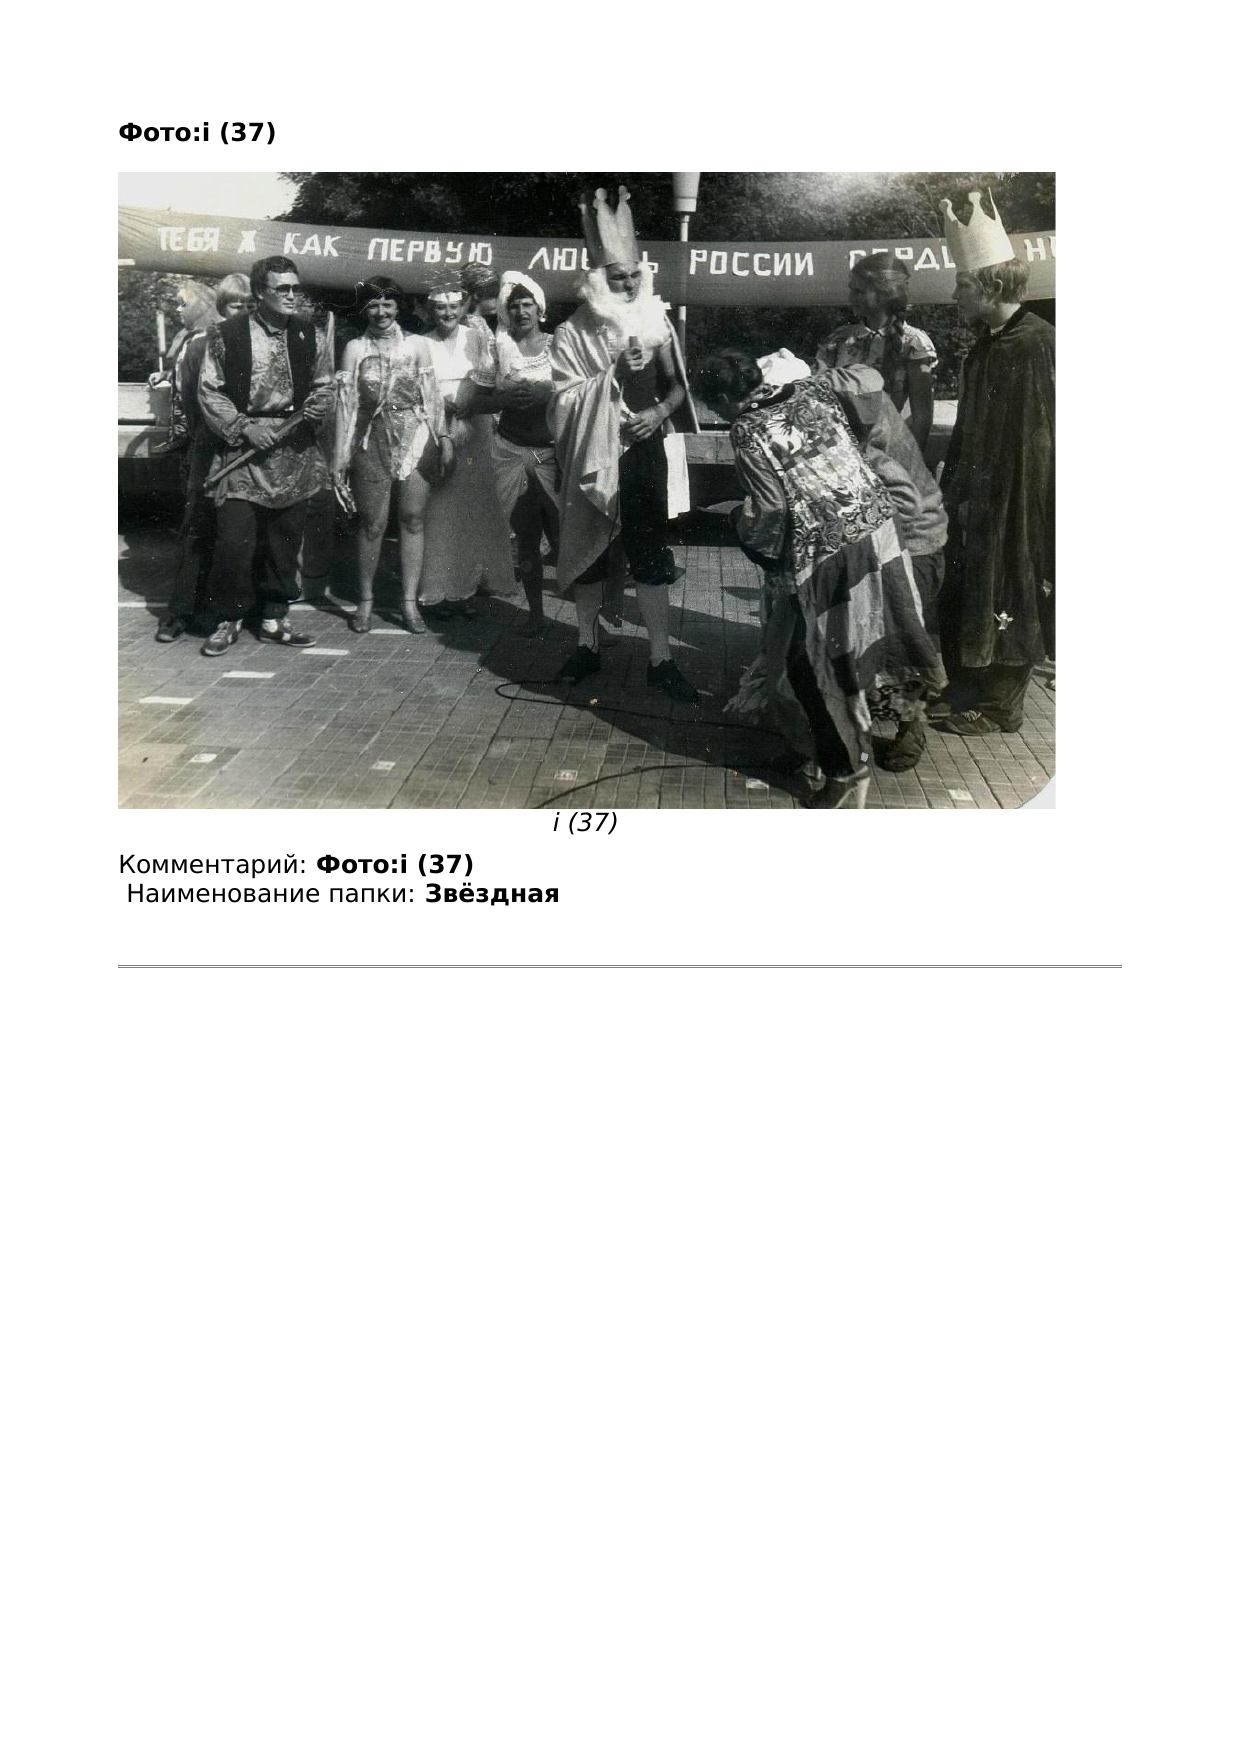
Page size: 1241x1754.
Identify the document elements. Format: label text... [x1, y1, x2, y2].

text i (37) [118, 809, 1056, 838]
picture [118, 172, 1056, 809]
text Комментарий: Фото:i (37) Наименование папки: Звёздная [118, 850, 1122, 938]
subtitle Фото:i (37) [118, 118, 1122, 147]
